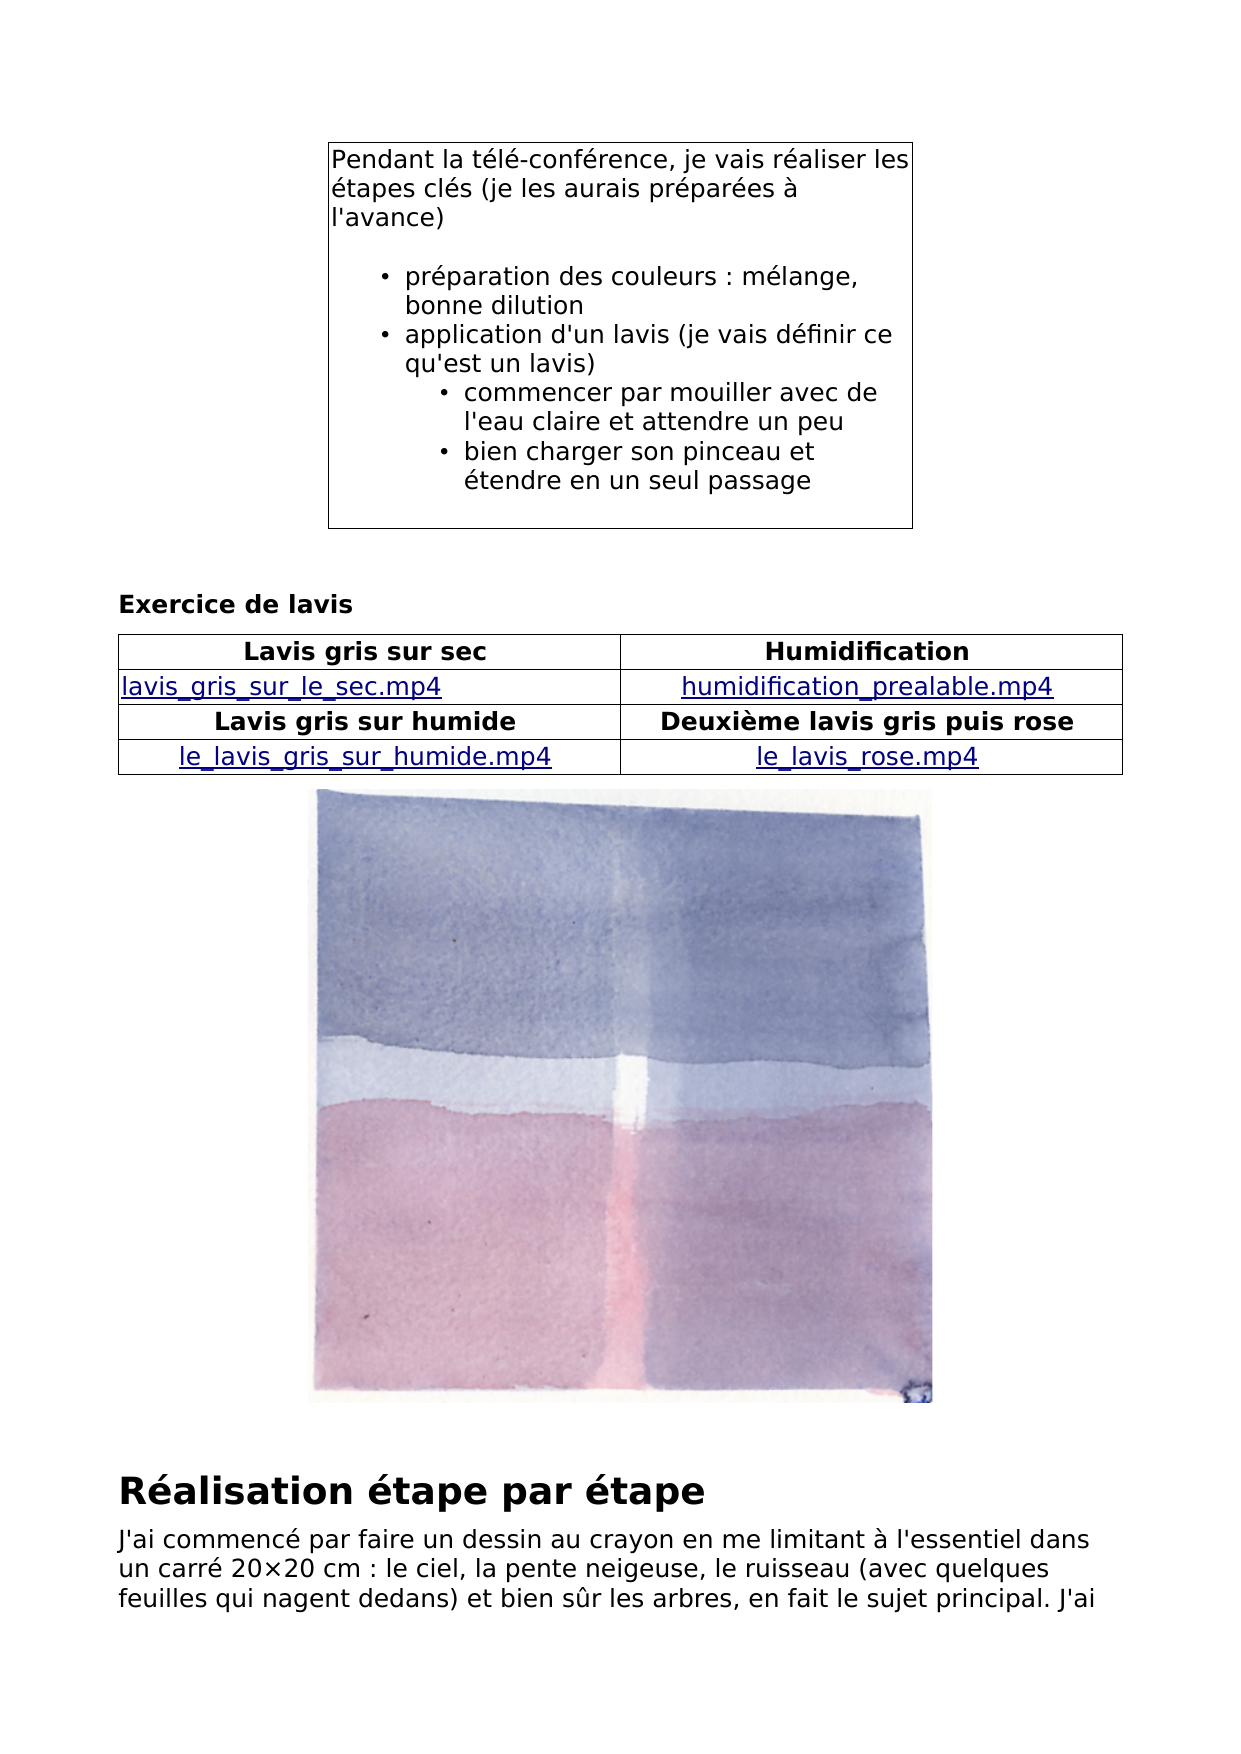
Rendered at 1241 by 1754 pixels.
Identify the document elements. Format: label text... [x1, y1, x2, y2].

text Exercice de lavis [118, 590, 1122, 619]
table_cell Deuxième lavis gris puis rose [621, 705, 1122, 739]
table_cell le_lavis_gris_sur_humide.mp4 [119, 740, 620, 774]
table_cell humidification_prealable.mp4 [621, 670, 1122, 704]
table_cell le_lavis_rose.mp4 [621, 740, 1122, 774]
picture [307, 789, 933, 1403]
subtitle Réalisation étape par étape [118, 1469, 1122, 1513]
table_cell lavis_gris_sur_le_sec.mp4 [119, 670, 620, 704]
table_header Pendant la télé-conférence, je vais réaliser les étapes clés (je les aurais préparées à l'avance) préparation des couleurs : mélange, bonne dilution application d'un lavis (je vais définir ce qu'est un lavis) commencer par mouiller avec de l'eau claire et attendre un peu bien charger son pinceau et étendre en un seul passage [329, 143, 912, 527]
table_header Humidification [621, 635, 1122, 669]
text J'ai commencé par faire un dessin au crayon en me limitant à l'essentiel dans un carré 20×20 cm : le ciel, la pente neigeuse, le ruisseau (avec quelques feuilles qui nagent dedans) et bien sûr les arbres, en fait le sujet principal. J'ai [118, 1525, 1122, 1613]
table_header Lavis gris sur sec [119, 635, 620, 669]
table_cell Lavis gris sur humide [119, 705, 620, 739]
